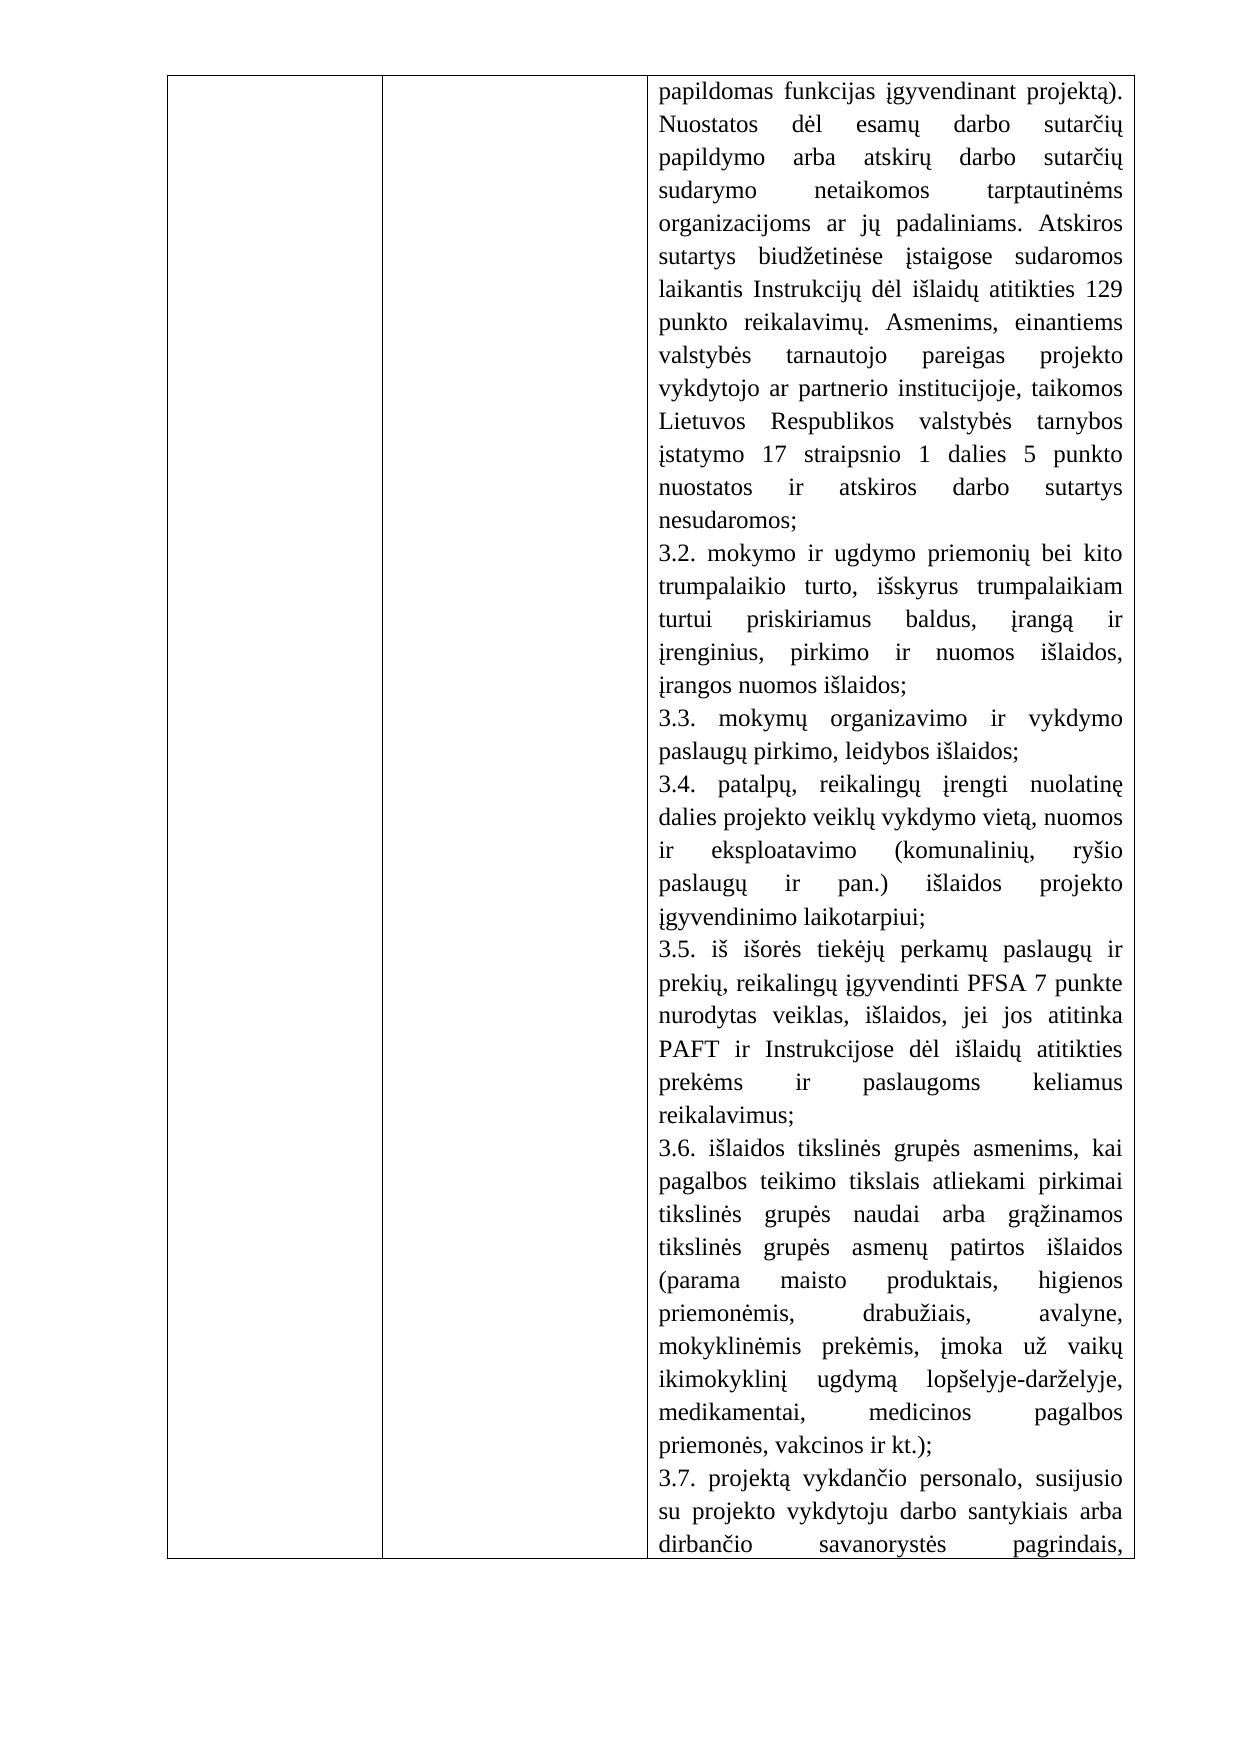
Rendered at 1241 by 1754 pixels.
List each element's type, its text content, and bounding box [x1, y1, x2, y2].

table_header [383, 76, 647, 1558]
table_header papildomas funkcijas įgyvendinant projektą). Nuostatos dėl esamų darbo sutarčių papildymo arba atskirų darbo sutarčių sudarymo netaikomos tarptautinėms organizacijoms ar jų padaliniams. Atskiros sutartys biudžetinėse įstaigose sudaromos laikantis Instrukcijų dėl išlaidų atitikties 129 punkto reikalavimų. Asmenims, einantiems valstybės tarnautojo pareigas projekto vykdytojo ar partnerio institucijoje, taikomos Lietuvos Respublikos valstybės tarnybos įstatymo 17 straipsnio 1 dalies 5 punkto nuostatos ir atskiros darbo sutartys nesudaromos; 3.2. mokymo ir ugdymo priemonių bei kito trumpalaikio turto, išskyrus trumpalaikiam turtui priskiriamus baldus, įrangą ir įrenginius, pirkimo ir nuomos išlaidos, įrangos nuomos išlaidos; 3.3. mokymų organizavimo ir vykdymo paslaugų pirkimo, leidybos išlaidos; 3.4. patalpų, reikalingų įrengti nuolatinę dalies projekto veiklų vykdymo vietą, nuomos ir eksploatavimo (komunalinių, ryšio paslaugų ir pan.) išlaidos projekto įgyvendinimo laikotarpiui; 3.5. iš išorės tiekėjų perkamų paslaugų ir prekių, reikalingų įgyvendinti PFSA 7 punkte nurodytas veiklas, išlaidos, jei jos atitinka PAFT ir Instrukcijose dėl išlaidų atitikties prekėms ir paslaugoms keliamus reikalavimus; 3.6. išlaidos tikslinės grupės asmenims, kai pagalbos teikimo tikslais atliekami pirkimai tikslinės grupės naudai arba grąžinamos tikslinės grupės asmenų patirtos išlaidos (parama maisto produktais, higienos priemonėmis, drabužiais, avalyne, mokyklinėmis prekėmis, įmoka už vaikų ikimokyklinį ugdymą lopšelyje-darželyje, medikamentai, medicinos pagalbos priemonės, vakcinos ir kt.); 3.7. projektą vykdančio personalo, susijusio su projekto vykdytoju darbo santykiais arba dirbančio savanorystės pagrindais, [648, 76, 1134, 1558]
table_header [168, 76, 382, 1558]
